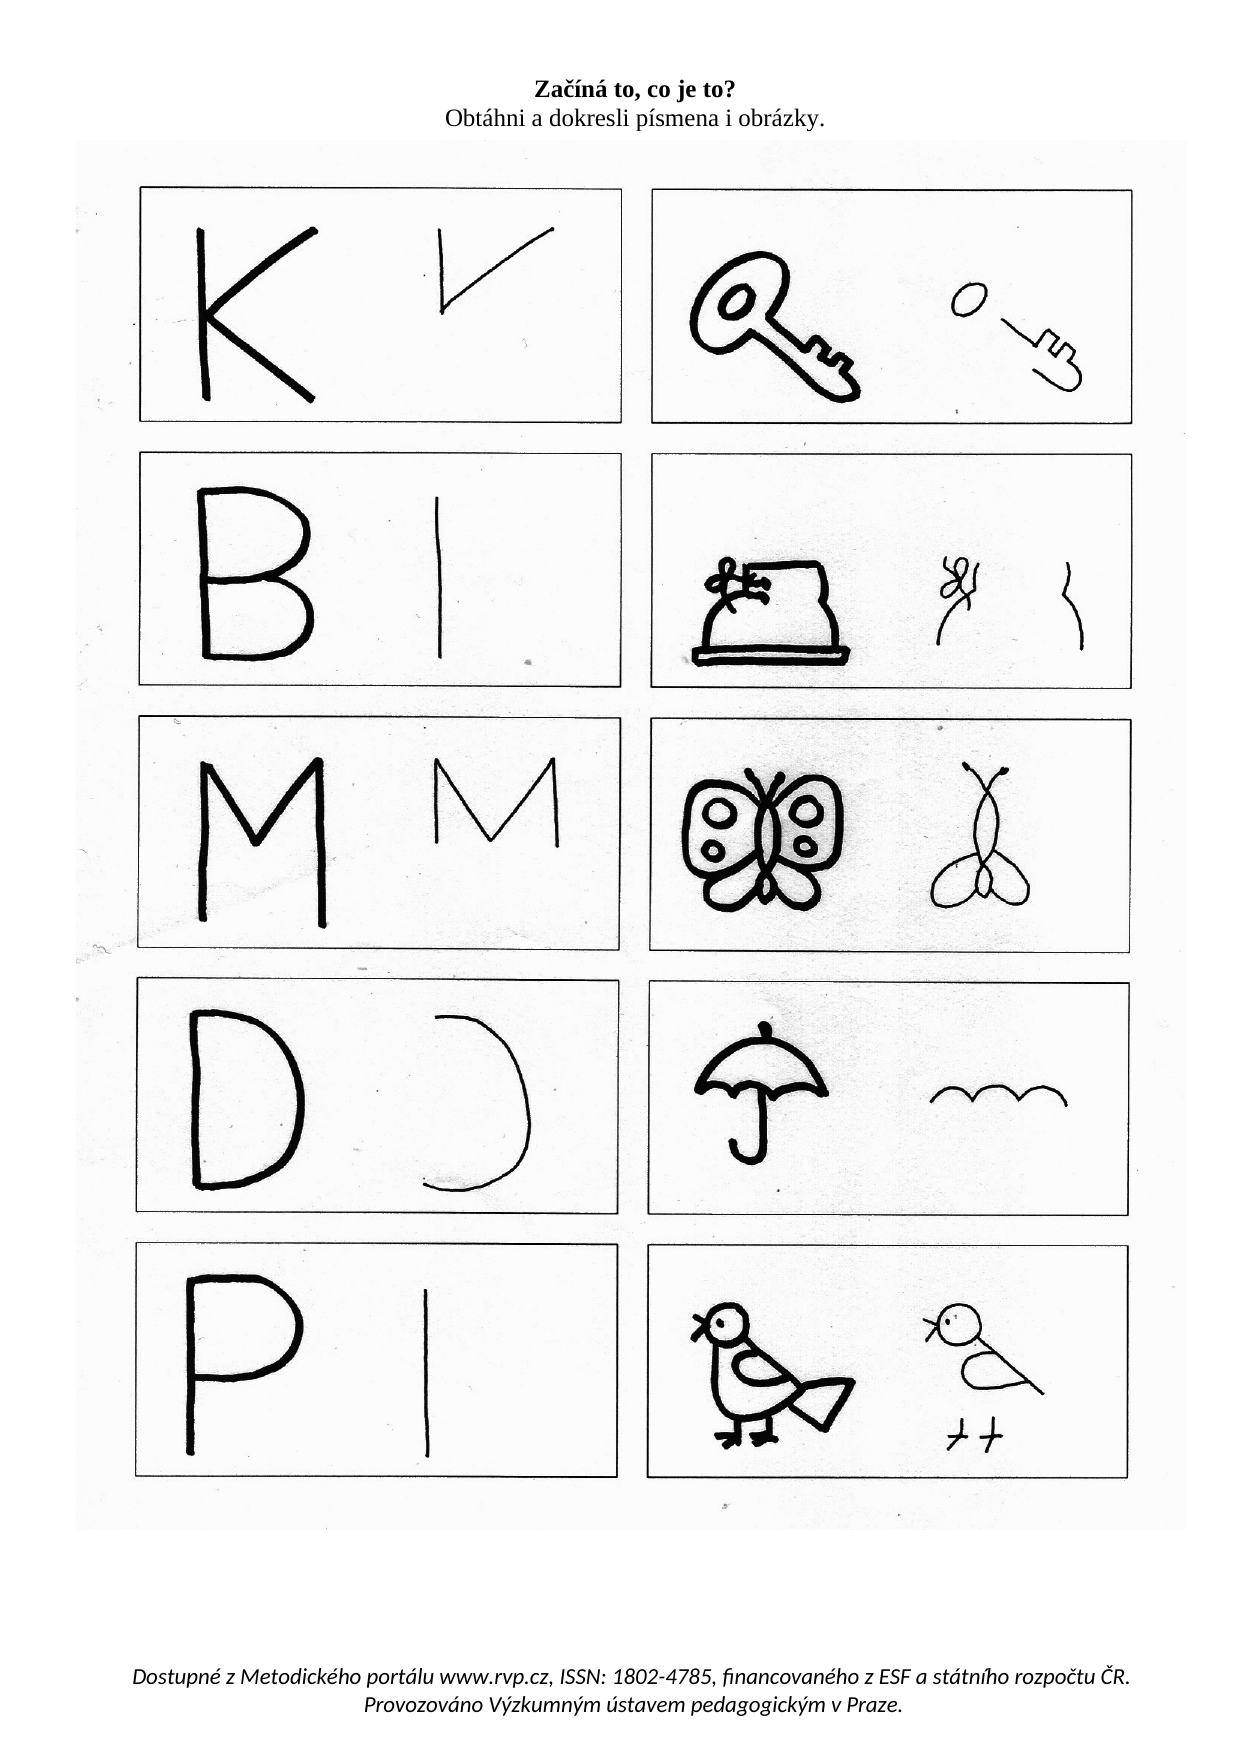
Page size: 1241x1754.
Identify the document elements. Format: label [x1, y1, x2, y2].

picture [75, 140, 1187, 1530]
